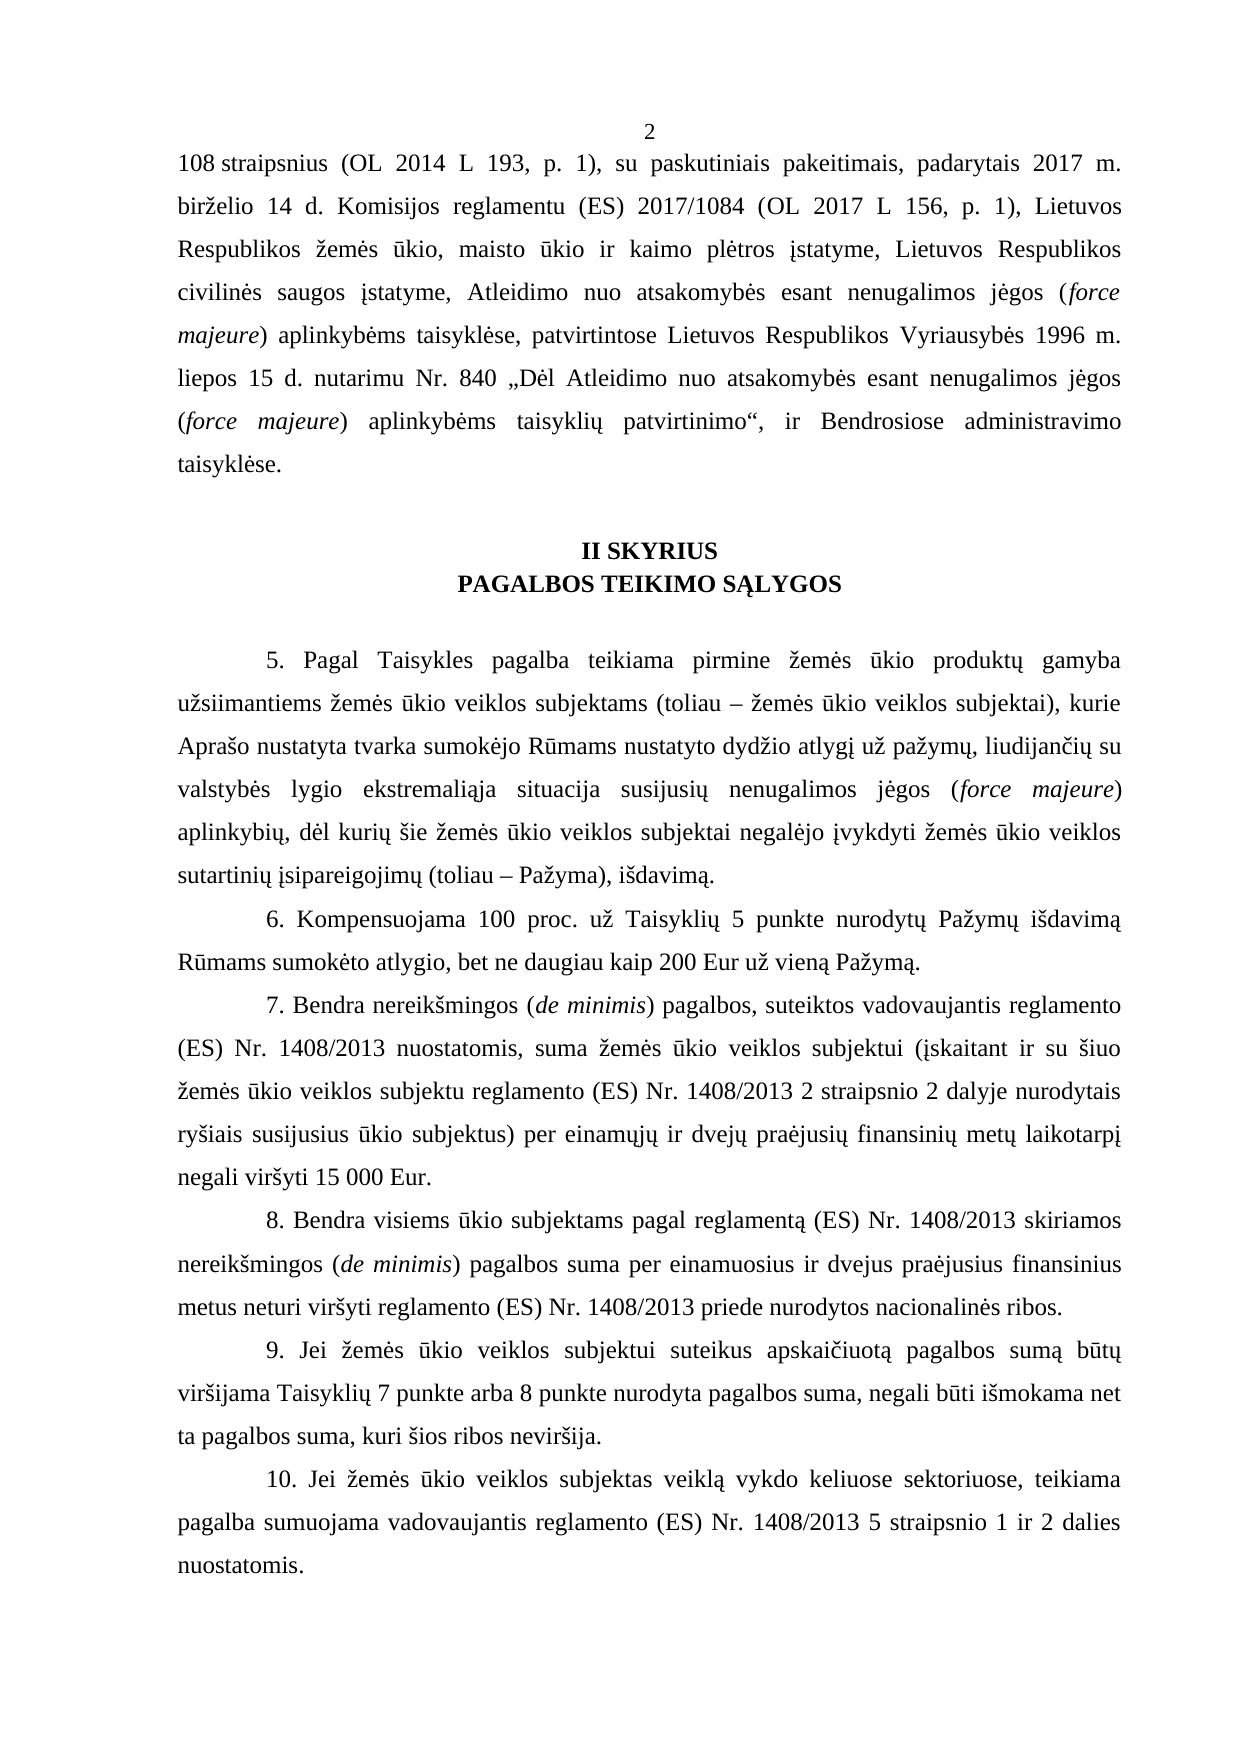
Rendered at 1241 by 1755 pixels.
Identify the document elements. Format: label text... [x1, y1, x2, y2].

text PAGALBOS TEIKIMO SĄLYGOS [177, 569, 1122, 597]
text 7. Bendra nereikšmingos (de minimis) pagalbos, suteiktos vadovaujantis reglamento (ES) Nr. 1408/2013 nuostatomis, suma žemės ūkio veiklos subjektui (įskaitant ir su šiuo žemės ūkio veiklos subjektu reglamento (ES) Nr. 1408/2013 2 straipsnio 2 dalyje nurodytais ryšiais susijusius ūkio subjektus) per einamųjų ir dvejų praėjusių finansinių metų laikotarpį negali viršyti 15 000 Eur. [177, 990, 1122, 1191]
text 5. Pagal Taisykles pagalba teikiama pirmine žemės ūkio produktų gamyba užsiimantiems žemės ūkio veiklos subjektams (toliau – žemės ūkio veiklos subjektai), kurie Aprašo nustatyta tvarka sumokėjo Rūmams nustatyto dydžio atlygį už pažymų, liudijančių su valstybės lygio ekstremaliąja situacija susijusių nenugalimos jėgos (force majeure) aplinkybių, dėl kurių šie žemės ūkio veiklos subjektai negalėjo įvykdyti žemės ūkio veiklos sutartinių įsipareigojimų (toliau – Pažyma), išdavimą. [177, 645, 1122, 889]
text 6. Kompensuojama 100 proc. už Taisyklių 5 punkte nurodytų Pažymų išdavimą Rūmams sumokėto atlygio, bet ne daugiau kaip 200 Eur už vieną Pažymą. [177, 904, 1122, 976]
text 10. Jei žemės ūkio veiklos subjektas veiklą vykdo keliuose sektoriuose, teikiama pagalba sumuojama vadovaujantis reglamento (ES) Nr. 1408/2013 5 straipsnio 1 ir 2 dalies nuostatomis. [177, 1464, 1122, 1579]
text 9. Jei žemės ūkio veiklos subjektui suteikus apskaičiuotą pagalbos sumą būtų viršijama Taisyklių 7 punkte arba 8 punkte nurodyta pagalbos suma, negali būti išmokama net ta pagalbos suma, kuri šios ribos neviršija. [177, 1335, 1122, 1450]
text 8. Bendra visiems ūkio subjektams pagal reglamentą (ES) Nr. 1408/2013 skiriamos nereikšmingos (de minimis) pagalbos suma per einamuosius ir dvejus praėjusius finansinius metus neturi viršyti reglamento (ES) Nr. 1408/2013 priede nurodytos nacionalinės ribos. [177, 1206, 1122, 1321]
text 108 straipsnius (OL 2014 L 193, p. 1), su paskutiniais pakeitimais, padarytais 2017 m. birželio 14 d. Komisijos reglamentu (ES) 2017/1084 (OL 2017 L 156, p. 1), Lietuvos Respublikos žemės ūkio, maisto ūkio ir kaimo plėtros įstatyme, Lietuvos Respublikos civilinės saugos įstatyme, Atleidimo nuo atsakomybės esant nenugalimos jėgos (force majeure) aplinkybėms taisyklėse, patvirtintose Lietuvos Respublikos Vyriausybės 1996 m. liepos 15 d. nutarimu Nr. 840 „Dėl Atleidimo nuo atsakomybės esant nenugalimos jėgos (force majeure) aplinkybėms taisyklių patvirtinimo“, ir Bendrosiose administravimo taisyklėse. [177, 148, 1122, 478]
text II SKYRIUS [177, 536, 1122, 564]
